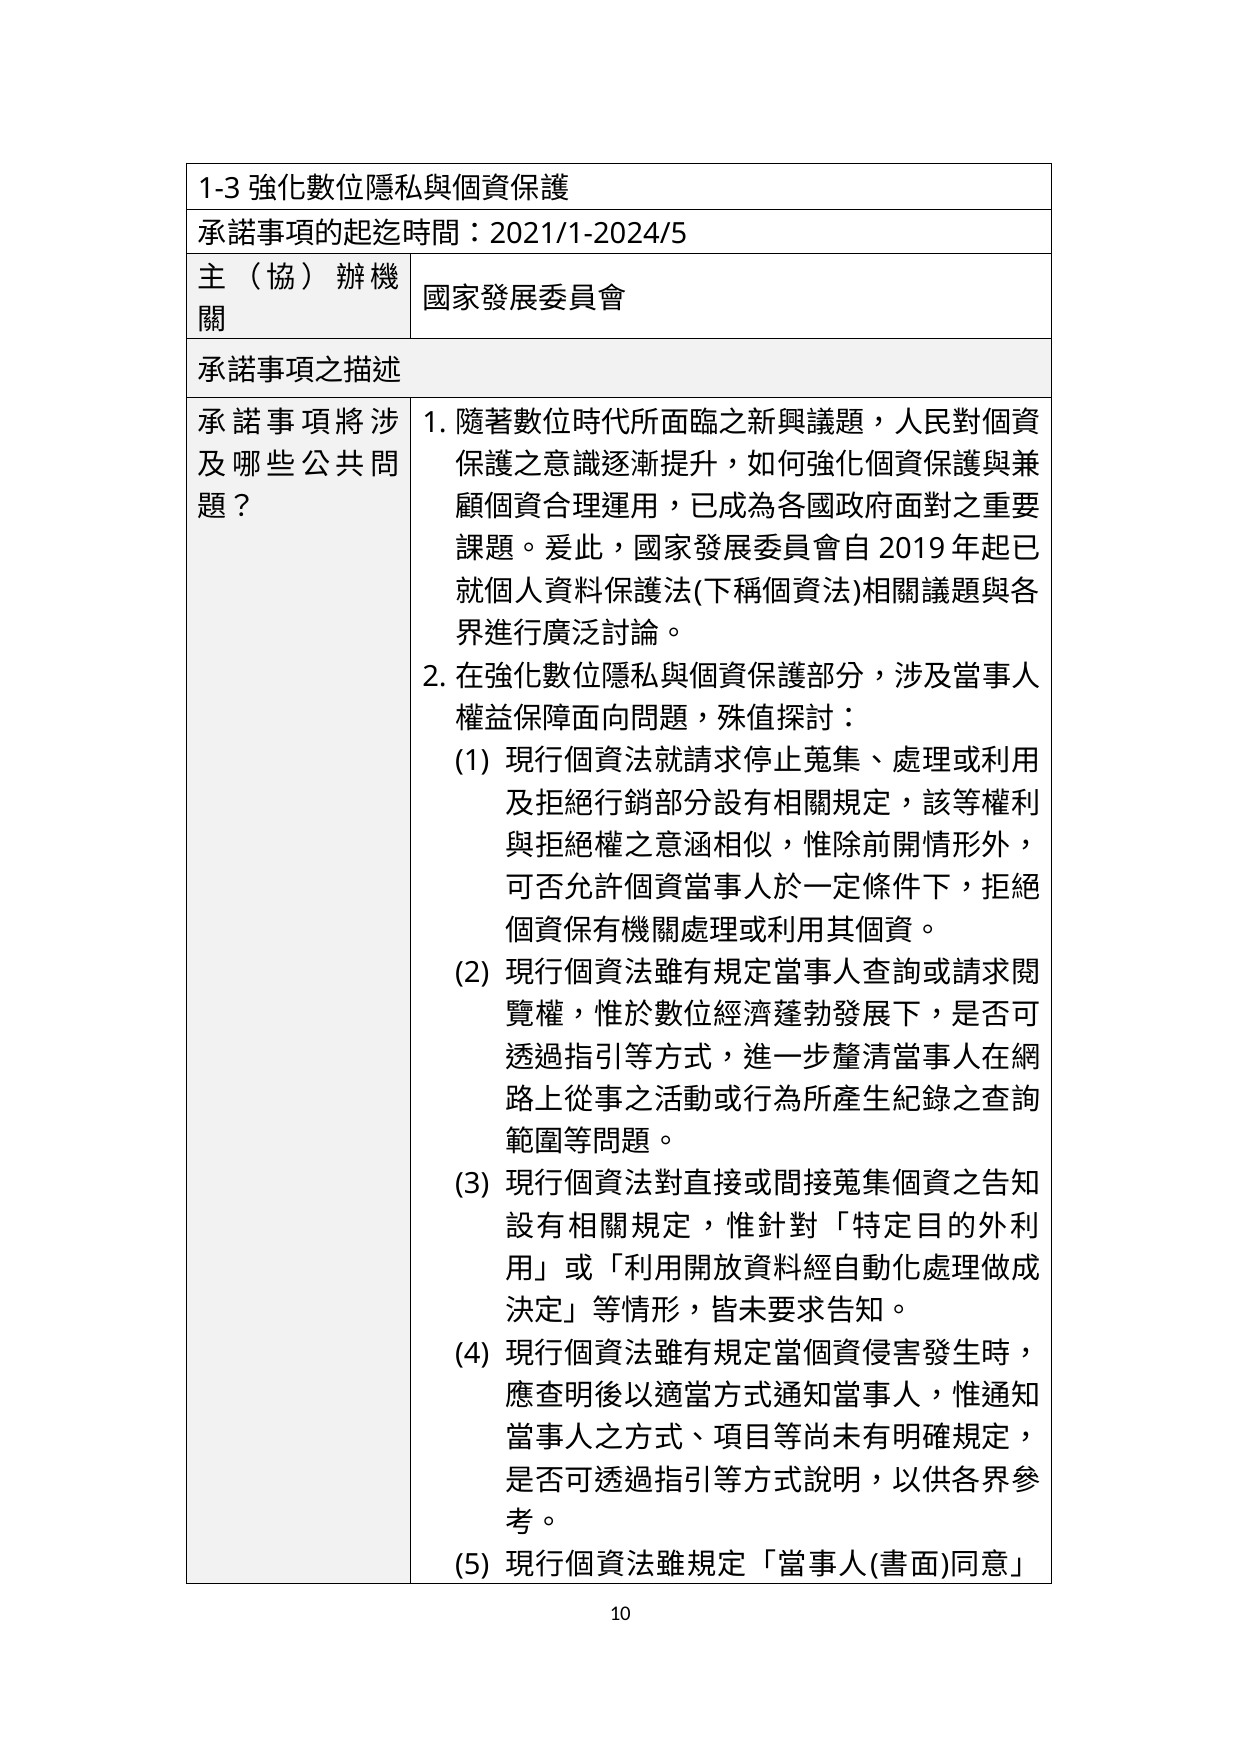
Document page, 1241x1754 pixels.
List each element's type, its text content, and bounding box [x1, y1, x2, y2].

table_cell 隨著數位時代所面臨之新興議題，人民對個資保護之意識逐漸提升，如何強化個資保護與兼顧個資合理運用，已成為各國政府面對之重要課題。爰此，國家發展委員會自2019年起已就個人資料保護法(下稱個資法)相關議題與各界進行廣泛討論。 在強化數位隱私與個資保護部分，涉及當事人權益保障面向問題，殊值探討： 現行個資法就請求停止蒐集、處理或利用及拒絕行銷部分設有相關規定，該等權利與拒絕權之意涵相似，惟除前開情形外，可否允許個資當事人於一定條件下，拒絕個資保有機關處理或利用其個資。 現行個資法雖有規定當事人查詢或請求閱覽權，惟於數位經濟蓬勃發展下，是否可透過指引等方式，進一步釐清當事人在網路上從事之活動或行為所產生紀錄之查詢範圍等問題。 現行個資法對直接或間接蒐集個資之告知設有相關規定，惟針對「特定目的外利用」或「利用開放資料經自動化處理做成決定」等情形，皆未要求告知。 現行個資法雖有規定當個資侵害發生時，應查明後以適當方式通知當事人，惟通知當事人之方式、項目等尚未有明確規定，是否可透過指引等方式說明，以供各界參考。 現行個資法雖規定「當事人(書面)同意」為蒐集、處理或利用合法要件之一，惟目前採用之同意方式過於概括或所需同意之內容過於複雜，常發生爭議。 現行個資法施行細則雖有規定得採行「個資之風險評估及管理機制」措施，惟哪些業務需進行評估及如何評估，尚不明確，是否可透過指引等方式釐清適用範圍、情形等問題。 [411, 398, 1051, 1583]
table_cell 主（協）辦機關 [187, 254, 410, 338]
table_header 1-3 強化數位隱私與個資保護 [187, 164, 1051, 209]
table_cell 國家發展委員會 [411, 254, 1051, 338]
table_cell 承諾事項之描述 [187, 339, 1051, 397]
table_cell 承諾事項將涉及哪些公共問題？ [187, 398, 410, 1583]
table_cell 承諾事項的起迄時間：2021/1-2024/5 [187, 210, 1051, 252]
